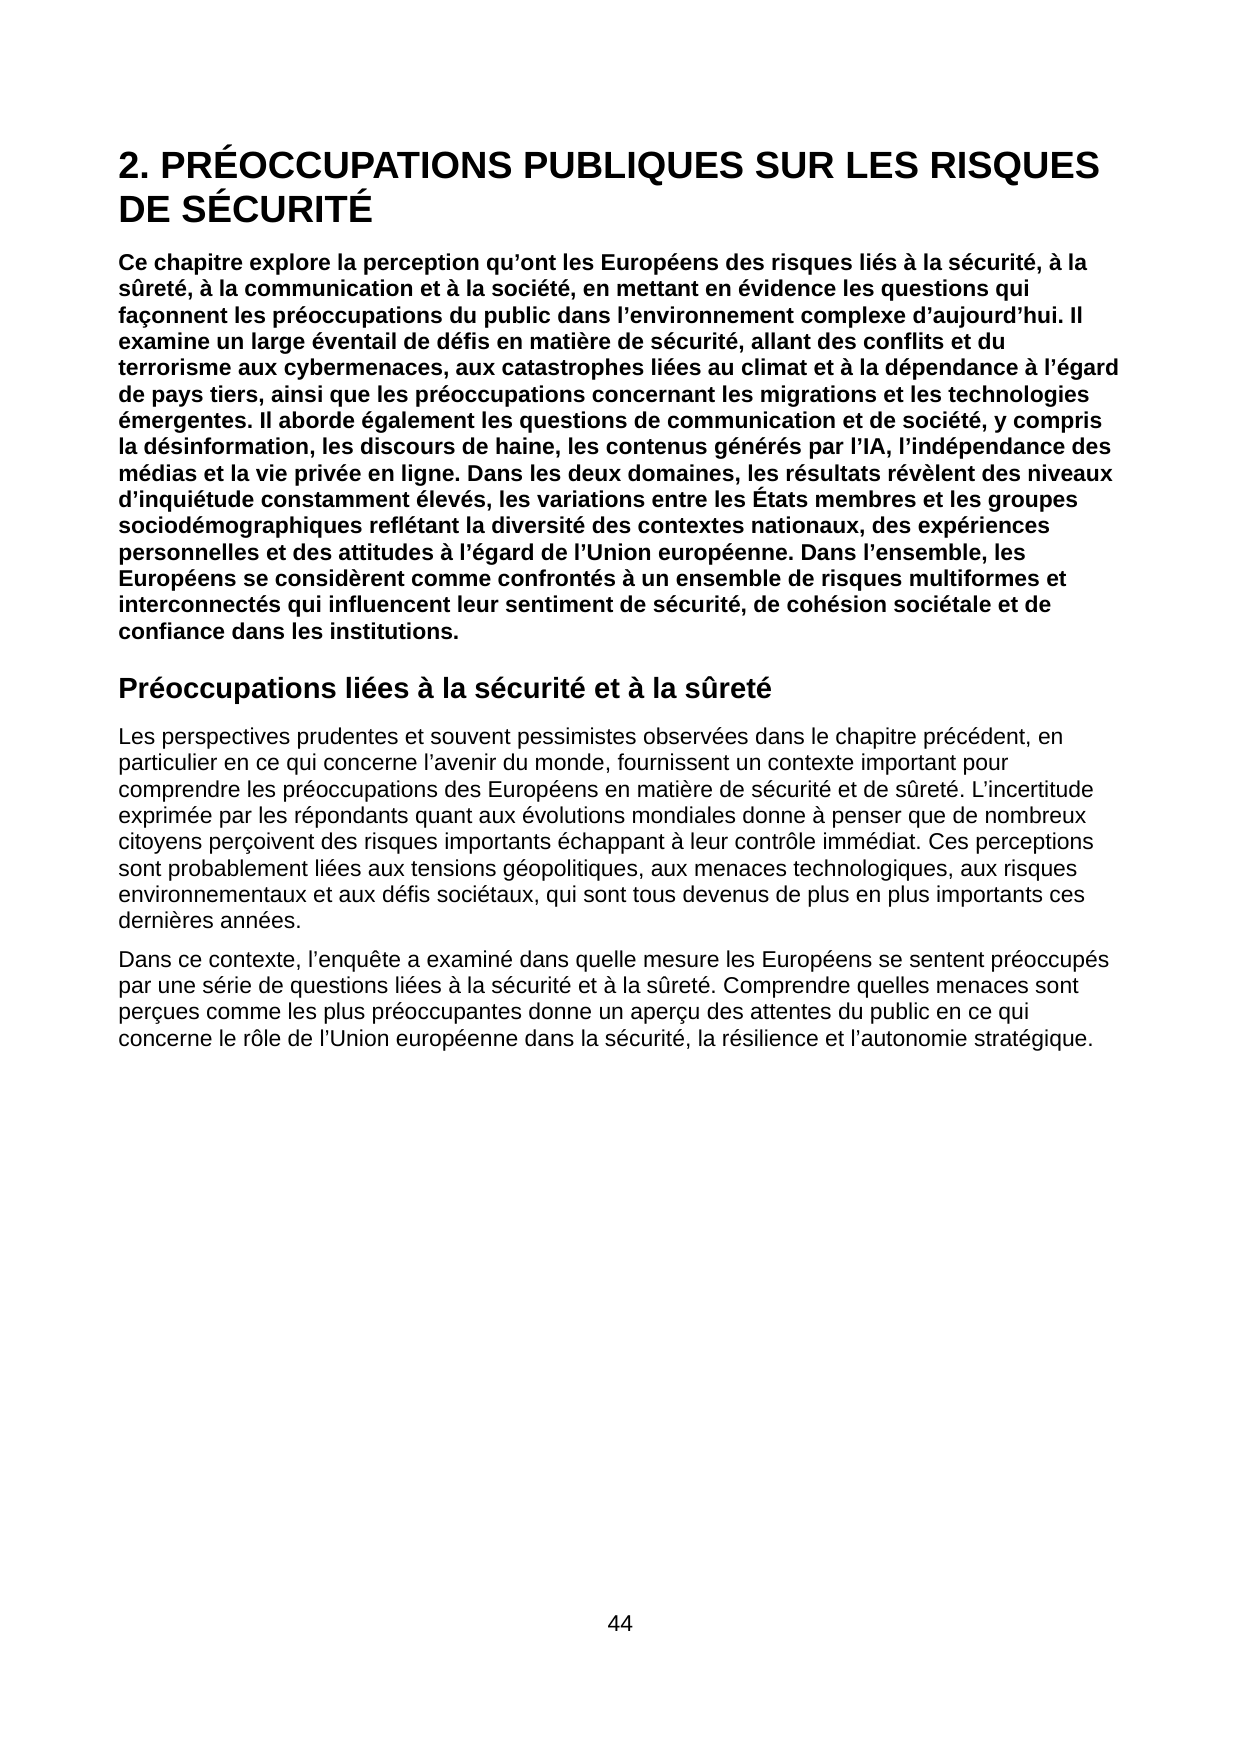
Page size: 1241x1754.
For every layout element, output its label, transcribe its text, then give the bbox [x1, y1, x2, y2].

subtitle 2. PRÉOCCUPATIONS PUBLIQUES SUR LES RISQUES DE SÉCURITÉ [118, 143, 1122, 230]
text Ce chapitre explore la perception qu’ont les Européens des risques liés à la sécurité, à la sûreté, à la communication et à la société, en mettant en évidence les questions qui façonnent les préoccupations du public dans l’environnement complexe d’aujourd’hui. Il examine un large éventail de défis en matière de sécurité, allant des conflits et du terrorisme aux cybermenaces, aux catastrophes liées au climat et à la dépendance à l’égard de pays tiers, ainsi que les préoccupations concernant les migrations et les technologies émergentes. Il aborde également les questions de communication et de société, y compris la désinformation, les discours de haine, les contenus générés par l’IA, l’indépendance des médias et la vie privée en ligne. Dans les deux domaines, les résultats révèlent des niveaux d’inquiétude constamment élevés, les variations entre les États membres et les groupes sociodémographiques reflétant la diversité des contextes nationaux, des expériences personnelles et des attitudes à l’égard de l’Union européenne. Dans l’ensemble, les Européens se considèrent comme confrontés à un ensemble de risques multiformes et interconnectés qui influencent leur sentiment de sécurité, de cohésion sociétale et de confiance dans les institutions. [118, 249, 1122, 644]
text Les perspectives prudentes et souvent pessimistes observées dans le chapitre précédent, en particulier en ce qui concerne l’avenir du monde, fournissent un contexte important pour comprendre les préoccupations des Européens en matière de sécurité et de sûreté. L’incertitude exprimée par les répondants quant aux évolutions mondiales donne à penser que de nombreux citoyens perçoivent des risques importants échappant à leur contrôle immédiat. Ces perceptions sont probablement liées aux tensions géopolitiques, aux menaces technologiques, aux risques environnementaux et aux défis sociétaux, qui sont tous devenus de plus en plus importants ces dernières années. [118, 723, 1122, 934]
subtitle Préoccupations liées à la sécurité et à la sûreté [118, 671, 1122, 704]
text Dans ce contexte, l’enquête a examiné dans quelle mesure les Européens se sentent préoccupés par une série de questions liées à la sécurité et à la sûreté. Comprendre quelles menaces sont perçues comme les plus préoccupantes donne un aperçu des attentes du public en ce qui concerne le rôle de l’Union européenne dans la sécurité, la résilience et l’autonomie stratégique. [118, 946, 1122, 1051]
